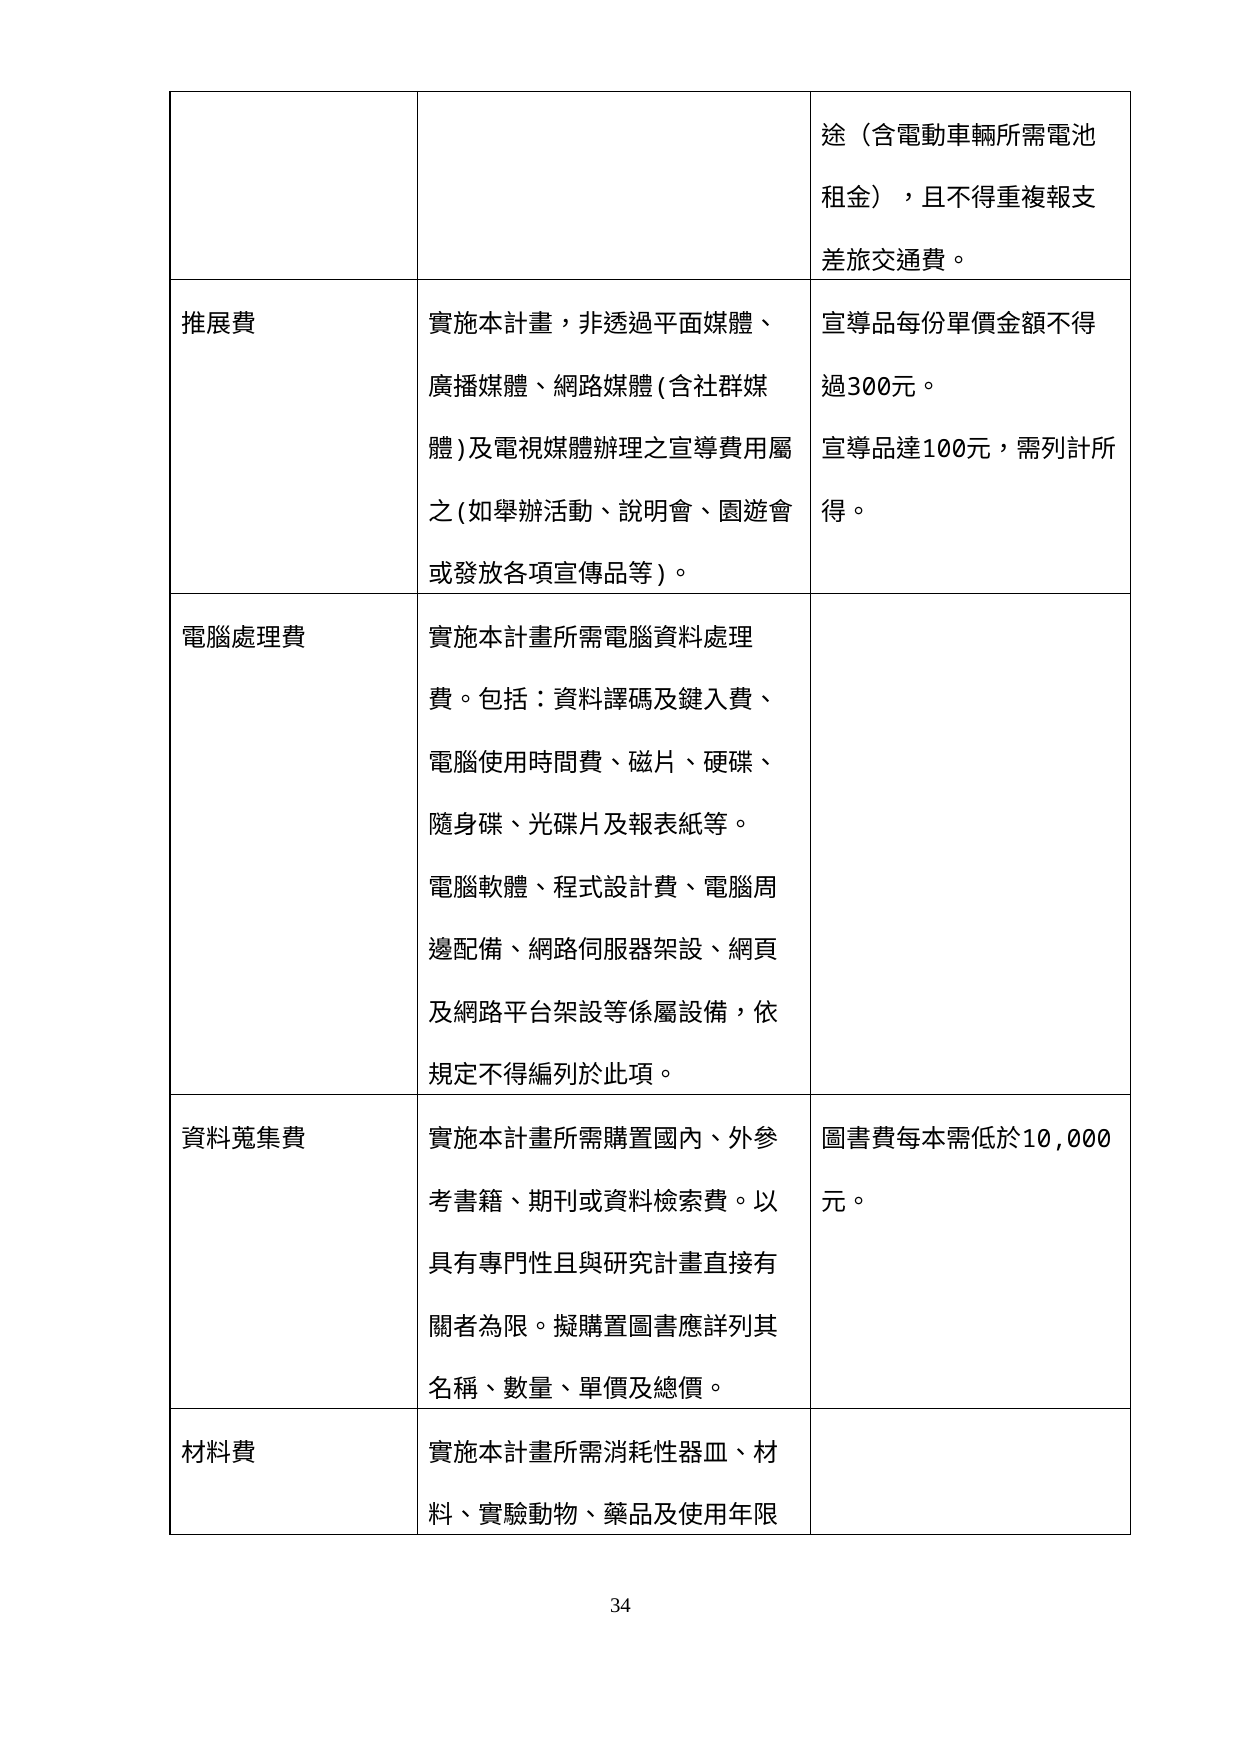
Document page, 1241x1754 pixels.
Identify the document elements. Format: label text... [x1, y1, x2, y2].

table_cell 電腦處理費 [171, 594, 417, 1094]
table_cell [811, 1409, 1130, 1533]
table_cell 實施本計畫所需消耗性器皿、材料、實驗動物、藥品及使用年限 [418, 1409, 810, 1533]
table_cell [811, 594, 1130, 1094]
table_cell 資料蒐集費 [171, 1095, 417, 1407]
table_cell 實施本計畫所需電腦資料處理費。包括：資料譯碼及鍵入費、電腦使用時間費、磁片、硬碟、隨身碟、光碟片及報表紙等。 電腦軟體、程式設計費、電腦周邊配備、網路伺服器架設、網頁及網路平台架設等係屬設備，依規定不得編列於此項。 [418, 594, 810, 1094]
table_cell 圖書費每本需低於10,000元。 [811, 1095, 1130, 1407]
table_cell 途（含電動車輛所需電池租金），且不得重複報支差旅交通費。 [811, 92, 1130, 279]
table_cell 推展費 [171, 280, 417, 593]
table_cell 材料費 [171, 1409, 417, 1533]
table_cell 宣導品每份單價金額不得過300元。 宣導品達100元，需列計所得。 [811, 280, 1130, 593]
table_cell 實施本計畫，非透過平面媒體、廣播媒體、網路媒體(含社群媒體)及電視媒體辦理之宣導費用屬之(如舉辦活動、說明會、園遊會或發放各項宣傳品等)。 [418, 280, 810, 593]
table_cell [418, 92, 810, 279]
table_cell 實施本計畫所需購置國內、外參考書籍、期刊或資料檢索費。以具有專門性且與研究計畫直接有關者為限。擬購置圖書應詳列其名稱、數量、單價及總價。 [418, 1095, 810, 1407]
table_cell [171, 92, 417, 279]
